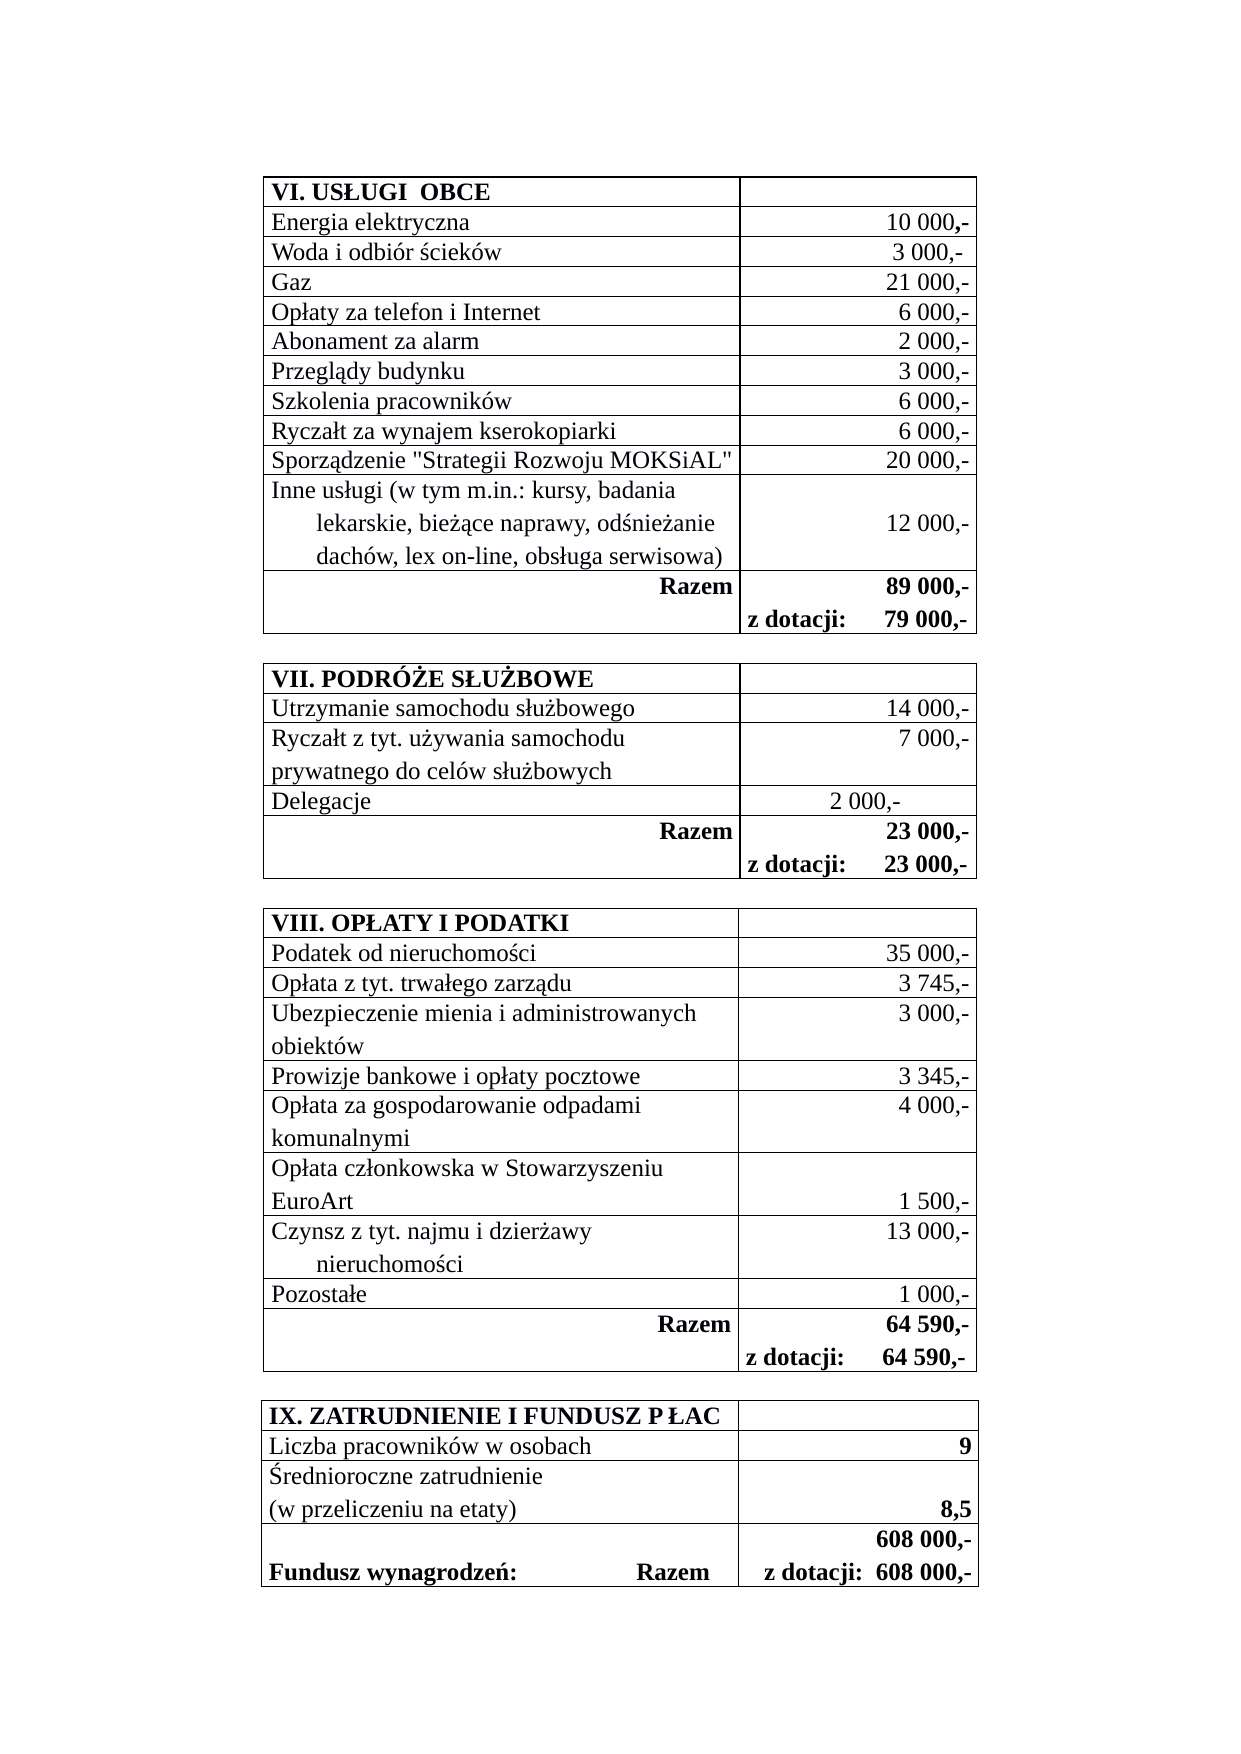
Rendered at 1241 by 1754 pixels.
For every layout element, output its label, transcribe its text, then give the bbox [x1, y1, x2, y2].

table_cell Średnioroczne zatrudnienie (w przeliczeniu na etaty) [262, 1461, 738, 1523]
table_cell 3 745,- [739, 968, 976, 997]
table_cell 3 000,- [739, 998, 976, 1060]
table_cell Ubezpieczenie mienia i administrowanych obiektów [264, 998, 738, 1060]
table_cell 1 000,- [739, 1279, 976, 1308]
table_cell Pozostałe [264, 1279, 738, 1308]
table_cell Podatek od nieruchomości [264, 938, 738, 967]
table_header [741, 178, 976, 206]
table_header VI. USŁUGI OBCE [264, 178, 739, 206]
table_cell 12 000,- [741, 475, 976, 570]
table_cell 9 [739, 1431, 978, 1460]
table_cell 89 000,- z dotacji: 79 000,- [741, 571, 976, 633]
table_cell Inne usługi (w tym m.in.: kursy, badania lekarskie, bieżące naprawy, odśnieżanie dachów, lex on-line, obsługa serwisowa) [264, 475, 739, 570]
table_cell Energia elektryczna [264, 207, 739, 236]
table_header [739, 1401, 978, 1430]
table_cell Opłata z tyt. trwałego zarządu [264, 968, 738, 997]
table_cell 3 000,- [741, 356, 976, 385]
table_cell Sporządzenie "Strategii Rozwoju MOKSiAL" [264, 446, 739, 474]
table_cell 6 000,- [741, 386, 976, 415]
table_cell 21 000,- [741, 267, 976, 296]
table_cell Fundusz wynagrodzeń: Razem [262, 1524, 738, 1586]
table_cell 6 000,- [741, 297, 976, 325]
table_cell Ryczałt za wynajem kserokopiarki [264, 416, 739, 444]
table_cell Gaz [264, 267, 739, 296]
table_cell 1 500,- [739, 1153, 976, 1215]
table_header [741, 664, 976, 692]
table_cell 7 000,- [741, 723, 976, 785]
table_cell Utrzymanie samochodu służbowego [264, 694, 739, 722]
table_cell Razem [264, 571, 739, 633]
table_cell Opłata za gospodarowanie odpadami komunalnymi [264, 1091, 738, 1152]
table_cell 10 000,- [741, 207, 976, 236]
table_cell Razem [264, 816, 739, 878]
table_cell Razem [264, 1309, 738, 1371]
table_cell 64 590,- z dotacji: 64 590,- [739, 1309, 976, 1371]
table_cell Opłata członkowska w Stowarzyszeniu EuroArt [264, 1153, 738, 1215]
table_cell 23 000,- z dotacji: 23 000,- [741, 816, 976, 878]
table_cell Czynsz z tyt. najmu i dzierżawy nieruchomości [264, 1216, 738, 1278]
table_cell Przeglądy budynku [264, 356, 739, 385]
table_cell 20 000,- [741, 446, 976, 474]
table_cell 2 000,- [741, 786, 976, 815]
table_cell 35 000,- [739, 938, 976, 967]
table_cell Ryczałt z tyt. używania samochodu prywatnego do celów służbowych [264, 723, 739, 785]
table_cell Szkolenia pracowników [264, 386, 739, 415]
table_header VIII. OPŁATY I PODATKI [264, 909, 738, 937]
table_cell 608 000,- z dotacji: 608 000,- [739, 1524, 978, 1586]
table_header [739, 909, 976, 937]
table_cell 4 000,- [739, 1091, 976, 1152]
table_cell 13 000,- [739, 1216, 976, 1278]
table_header IX. ZATRUDNIENIE I FUNDUSZ P ŁAC [262, 1401, 738, 1430]
table_cell 3 000,- [741, 237, 976, 266]
table_cell Abonament za alarm [264, 326, 739, 355]
table_cell 2 000,- [741, 326, 976, 355]
table_cell 14 000,- [741, 694, 976, 722]
table_cell Delegacje [264, 786, 739, 815]
table_cell Opłaty za telefon i Internet [264, 297, 739, 325]
table_cell Liczba pracowników w osobach [262, 1431, 738, 1460]
table_cell Prowizje bankowe i opłaty pocztowe [264, 1061, 738, 1089]
table_cell 3 345,- [739, 1061, 976, 1089]
table_cell 6 000,- [741, 416, 976, 444]
table_cell 8,5 [739, 1461, 978, 1523]
table_cell Woda i odbiór ścieków [264, 237, 739, 266]
table_header VII. PODRÓŻE SŁUŻBOWE [264, 664, 739, 692]
